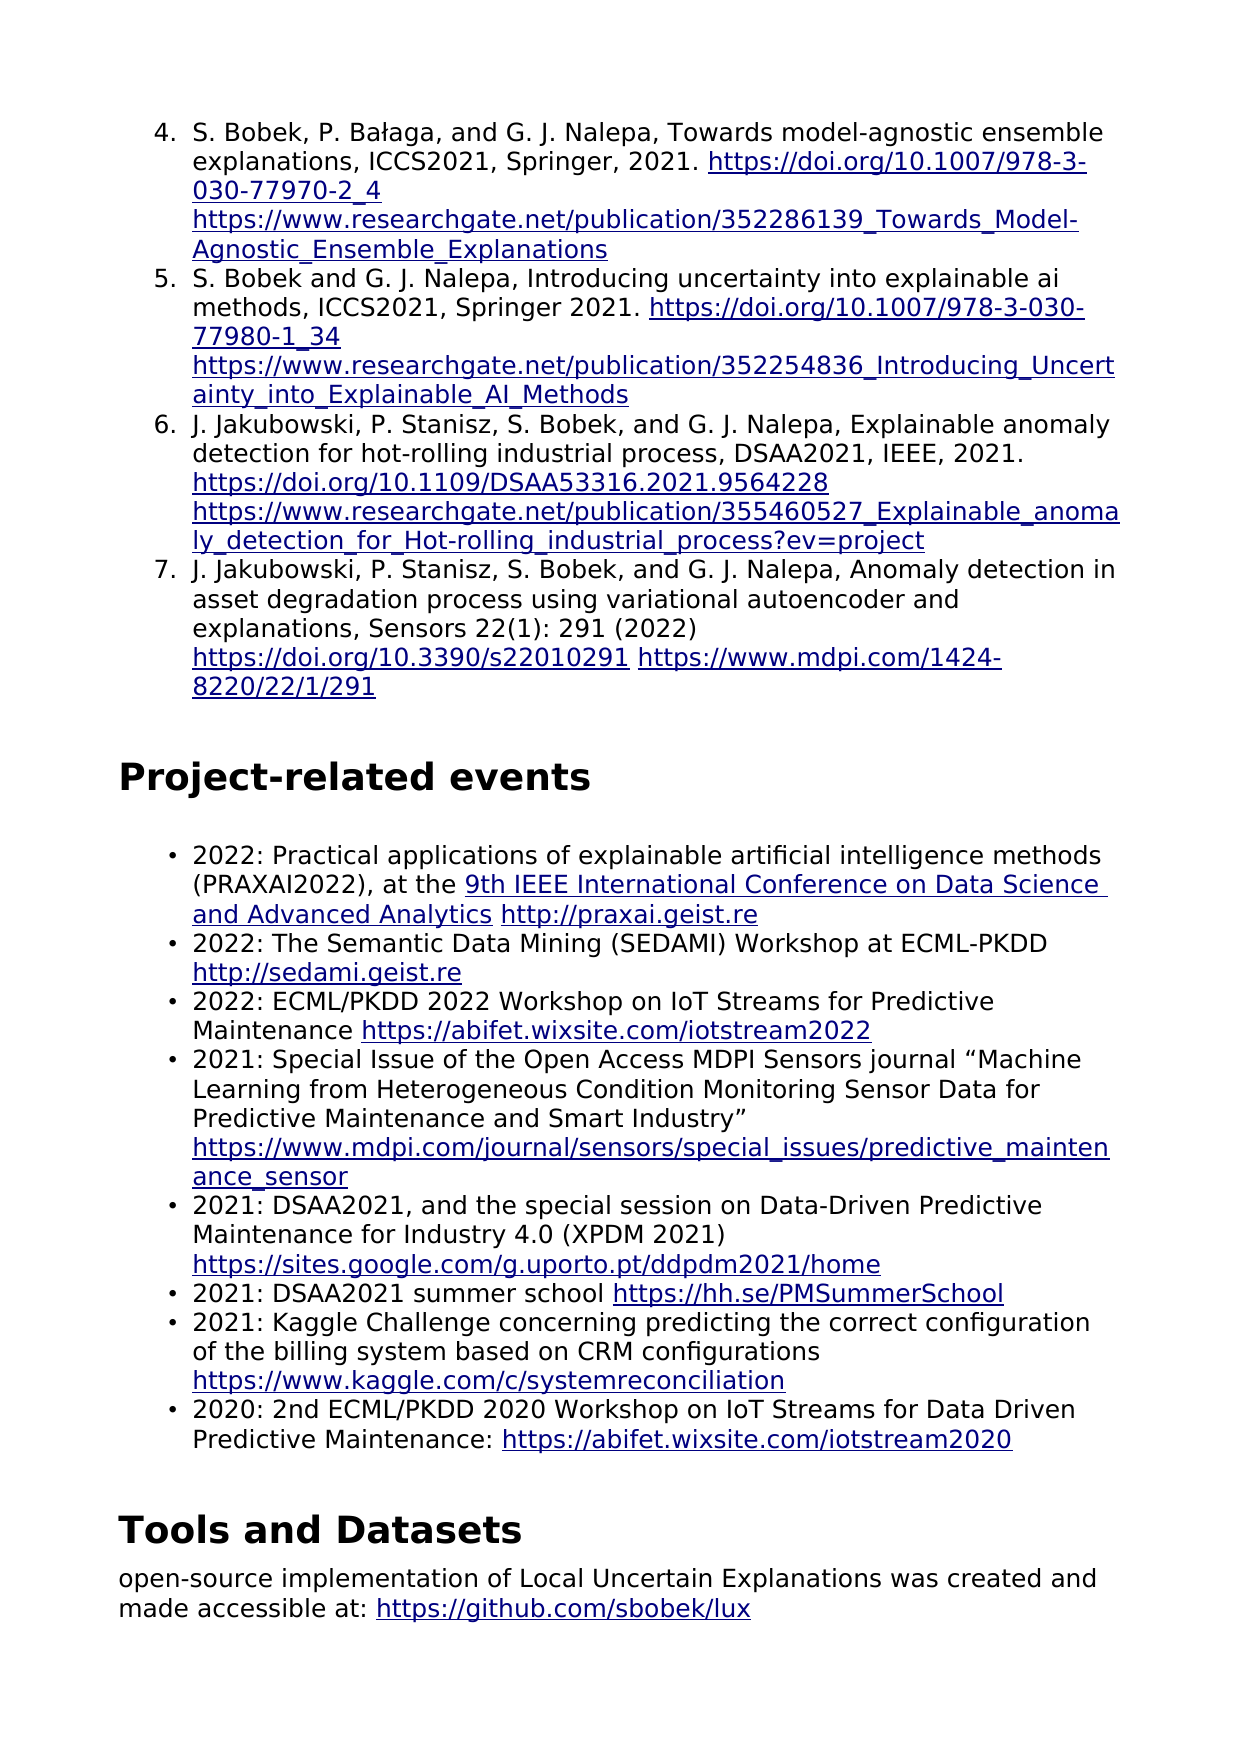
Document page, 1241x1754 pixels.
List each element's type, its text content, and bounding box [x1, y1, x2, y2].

text open-source implementation of Local Uncertain Explanations was created and made accessible at: https://github.com/sbobek/lux [118, 1565, 1122, 1623]
list S. Bobek, P. Bałaga, and G. J. Nalepa, Towards model-agnostic ensemble explanations, ICCS2021, Springer, 2021. https://doi.org/10.1007/978-3-030-77970-2_4 https://www.researchgate.net/publication/352286139_Towards_Model-Agnostic_Ensemble_Explanations [177, 118, 1122, 264]
list 2021: DSAA2021 summer school https://hh.se/PMSummerSchool [177, 1279, 1122, 1308]
list 2021: Special Issue of the Open Access MDPI Sensors journal “Machine Learning from Heterogeneous Condition Monitoring Sensor Data for Predictive Maintenance and Smart Industry” https://www.mdpi.com/journal/sensors/special_issues/predictive_maintenance_sensor [177, 1046, 1122, 1192]
subtitle Project-related events [118, 756, 1122, 799]
list 2021: Kaggle Challenge concerning predicting the correct configuration of the billing system based on CRM configurations https://www.kaggle.com/c/systemreconciliation [177, 1308, 1122, 1396]
list 2022: Practical applications of explainable artificial intelligence methods (PRAXAI2022), at the 9th IEEE International Conference on Data Science and Advanced Analytics http://praxai.geist.re [177, 842, 1122, 929]
list S. Bobek and G. J. Nalepa, Introducing uncertainty into explainable ai methods, ICCS2021, Springer 2021. https://doi.org/10.1007/978-3-030-77980-1_34 https://www.researchgate.net/publication/352254836_Introducing_Uncertainty_into_Explainable_AI_Methods [177, 264, 1122, 410]
subtitle Tools and Datasets [118, 1508, 1122, 1552]
list 2022: The Semantic Data Mining (SEDAMI) Workshop at ECML-PKDD http://sedami.geist.re [177, 929, 1122, 987]
list 2022: ECML/PKDD 2022 Workshop on IoT Streams for Predictive Maintenance https://abifet.wixsite.com/iotstream2022 [177, 987, 1122, 1046]
list 2021: DSAA2021, and the special session on Data-Driven Predictive Maintenance for Industry 4.0 (XPDM 2021) https://sites.google.com/g.uporto.pt/ddpdm2021/home [177, 1192, 1122, 1279]
list 2020: 2nd ECML/PKDD 2020 Workshop on IoT Streams for Data Driven Predictive Maintenance: https://abifet.wixsite.com/iotstream2020 [177, 1396, 1122, 1454]
list J. Jakubowski, P. Stanisz, S. Bobek, and G. J. Nalepa, Explainable anomaly detection for hot-rolling industrial process, DSAA2021, IEEE, 2021. https://doi.org/10.1109/DSAA53316.2021.9564228 https://www.researchgate.net/publication/355460527_Explainable_anomaly_detection_for_Hot-rolling_industrial_process?ev=project [177, 410, 1122, 556]
list J. Jakubowski, P. Stanisz, S. Bobek, and G. J. Nalepa, Anomaly detection in asset degradation process using variational autoencoder and explanations, Sensors 22(1): 291 (2022) https://doi.org/10.3390/s22010291 https://www.mdpi.com/1424-8220/22/1/291 [177, 556, 1122, 701]
